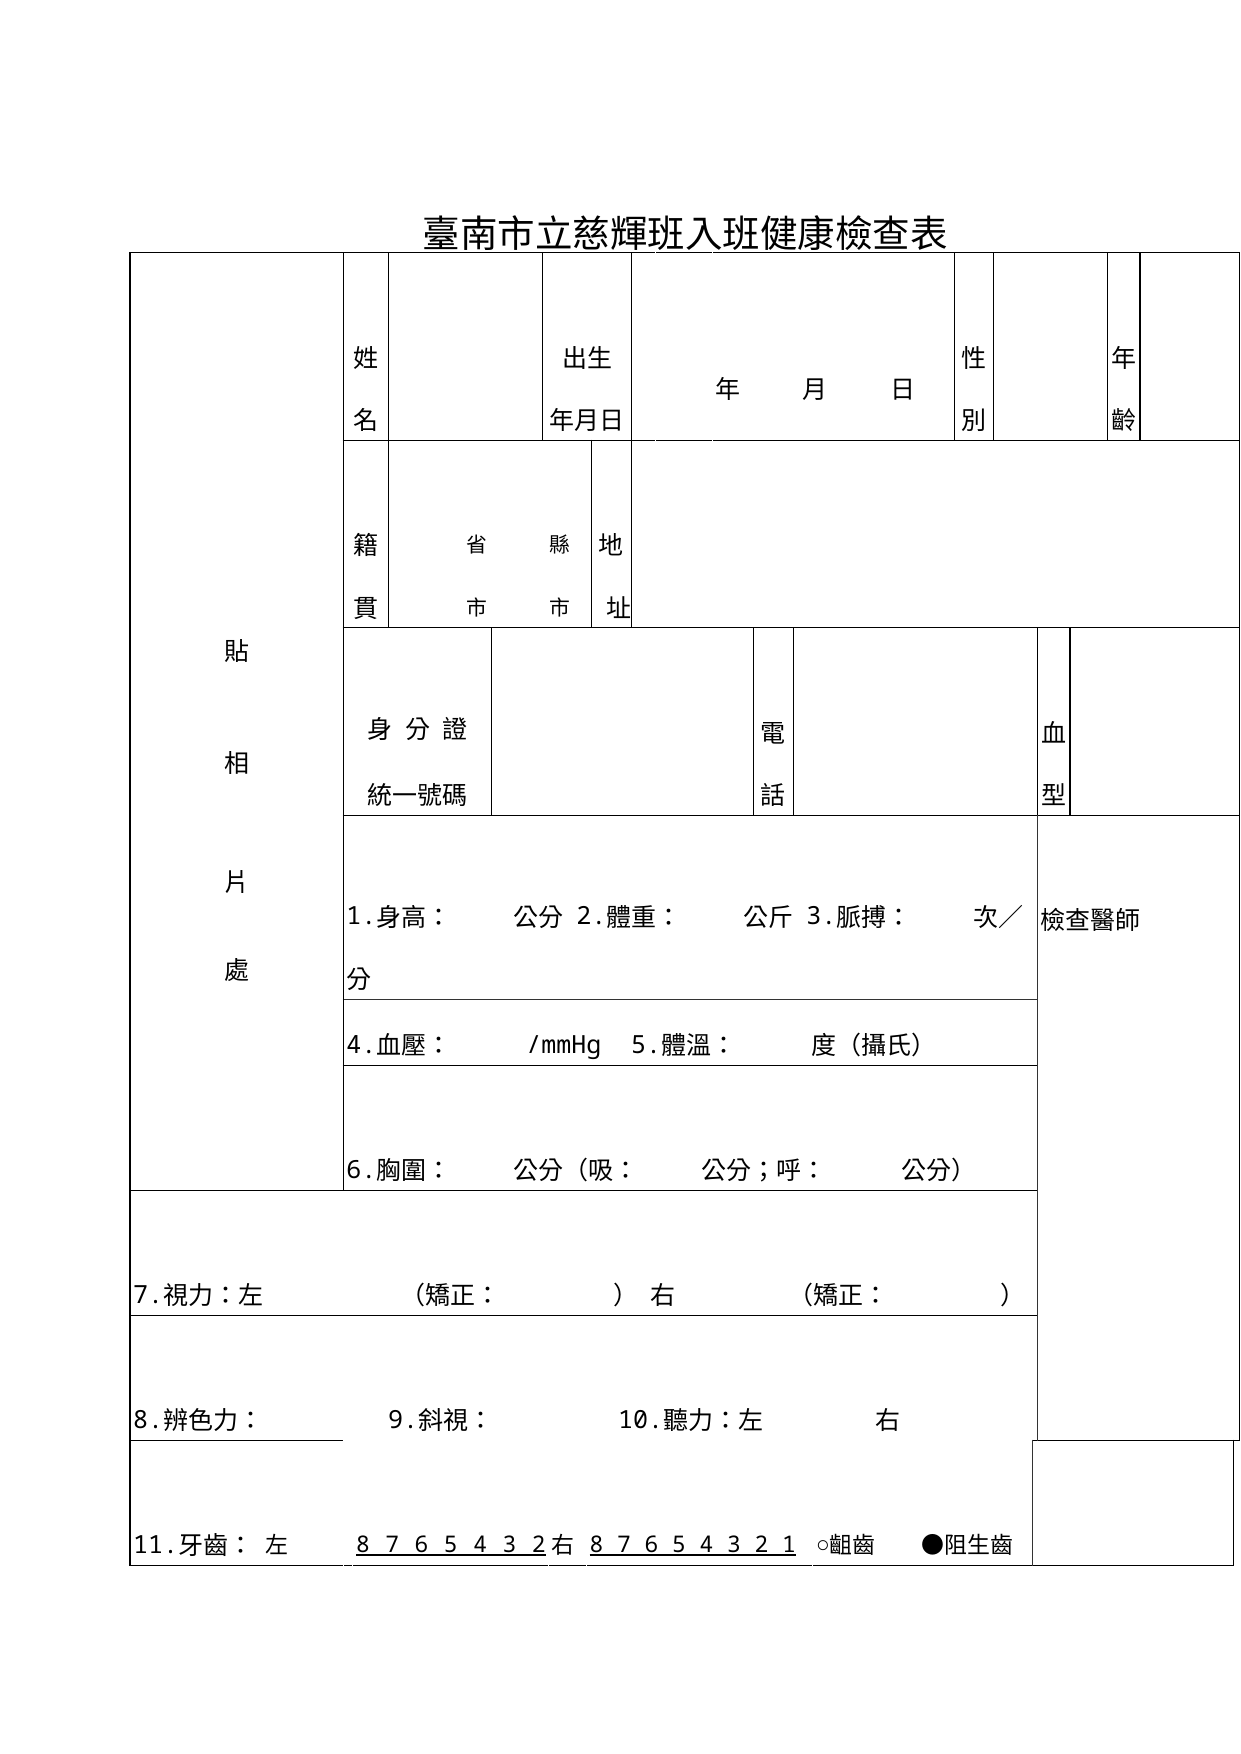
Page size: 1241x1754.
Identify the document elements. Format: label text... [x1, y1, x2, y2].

table_cell 1.身高： 公分 2.體重： 公斤 3.脈搏： 次／分 [344, 816, 1037, 998]
table_cell [1141, 253, 1239, 439]
table_cell 性別 [955, 253, 993, 439]
table_cell 省 縣 市 市 [389, 441, 591, 627]
table_cell 貼 相 片 處 [131, 253, 343, 1189]
table_cell 電話 [754, 628, 793, 814]
table_cell ○齟齒 ●阻生齒 [813, 1441, 1032, 1564]
table_cell 籍貫 [344, 441, 388, 627]
table_cell 8 7 6 5 4 3 2 1 [587, 1441, 812, 1564]
table_header 臺南市立慈輝班入班健康檢查表 [130, 190, 1239, 252]
table_cell 6.胸圍： 公分（吸： 公分；呼： 公分） [344, 1066, 1037, 1189]
table_cell [492, 628, 753, 814]
table_cell 右 [549, 1441, 586, 1564]
table_cell [1234, 1441, 1239, 1564]
table_cell [794, 628, 1037, 814]
table_cell 8 7 6 5 4 3 2 [353, 1441, 548, 1564]
table_cell 11.牙齒： 左 [131, 1441, 343, 1564]
table_cell [344, 1441, 352, 1564]
table_cell 身 分 證 統一號碼 [344, 628, 491, 814]
table_cell [1071, 628, 1239, 814]
table_cell 地址 [592, 441, 631, 627]
table_cell 年 月 日 [713, 253, 954, 439]
table_cell 4.血壓： /mmHg 5.體溫： 度（攝氏） [344, 1000, 1037, 1064]
table_cell [389, 253, 542, 439]
table_cell 姓名 [344, 253, 388, 439]
table_cell 檢查醫師 [1038, 816, 1239, 1439]
table_cell 7.視力：左 （矯正： ） 右 （矯正： ） [131, 1191, 1037, 1314]
table_cell 8.辨色力： 9.斜視： 10.聽力：左 右 [131, 1316, 1037, 1439]
table_cell 年齡 [1108, 253, 1139, 439]
table_cell [632, 441, 1239, 627]
table_cell [656, 253, 712, 439]
table_cell [1033, 1441, 1233, 1564]
table_cell [632, 253, 655, 439]
table_cell 血型 [1038, 628, 1069, 814]
table_cell 出生 年月日 [543, 253, 631, 439]
table_cell [994, 253, 1107, 439]
